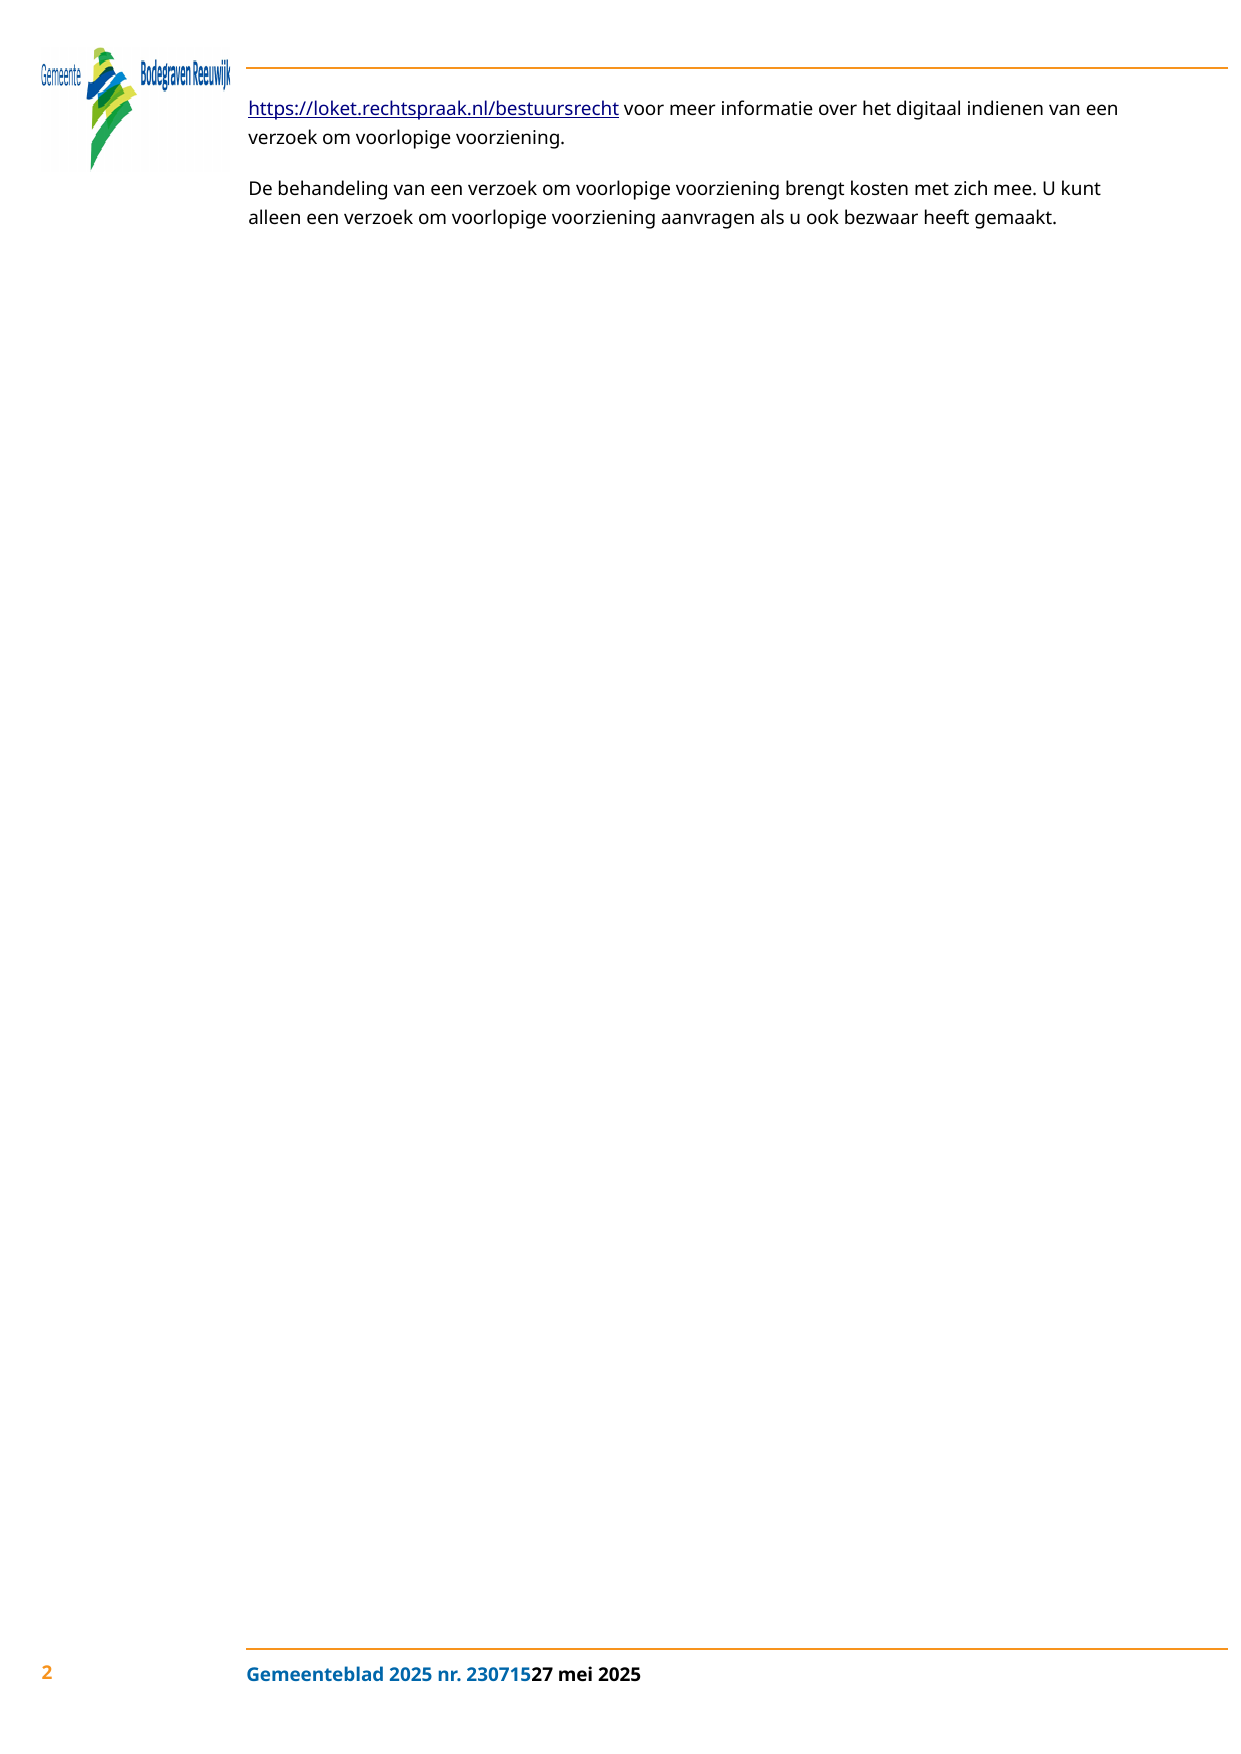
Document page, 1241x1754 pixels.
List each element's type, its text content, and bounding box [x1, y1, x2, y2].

picture [41, 47, 231, 172]
text https://loket.rechtspraak.nl/bestuursrecht voor meer informatie over het digitaal indienen van een verzoek om voorlopige voorziening. [248, 95, 1152, 150]
text De behandeling van een verzoek om voorlopige voorziening brengt kosten met zich mee. U kunt alleen een verzoek om voorlopige voorziening aanvragen als u ook bezwaar heeft gemaakt. [248, 175, 1152, 230]
